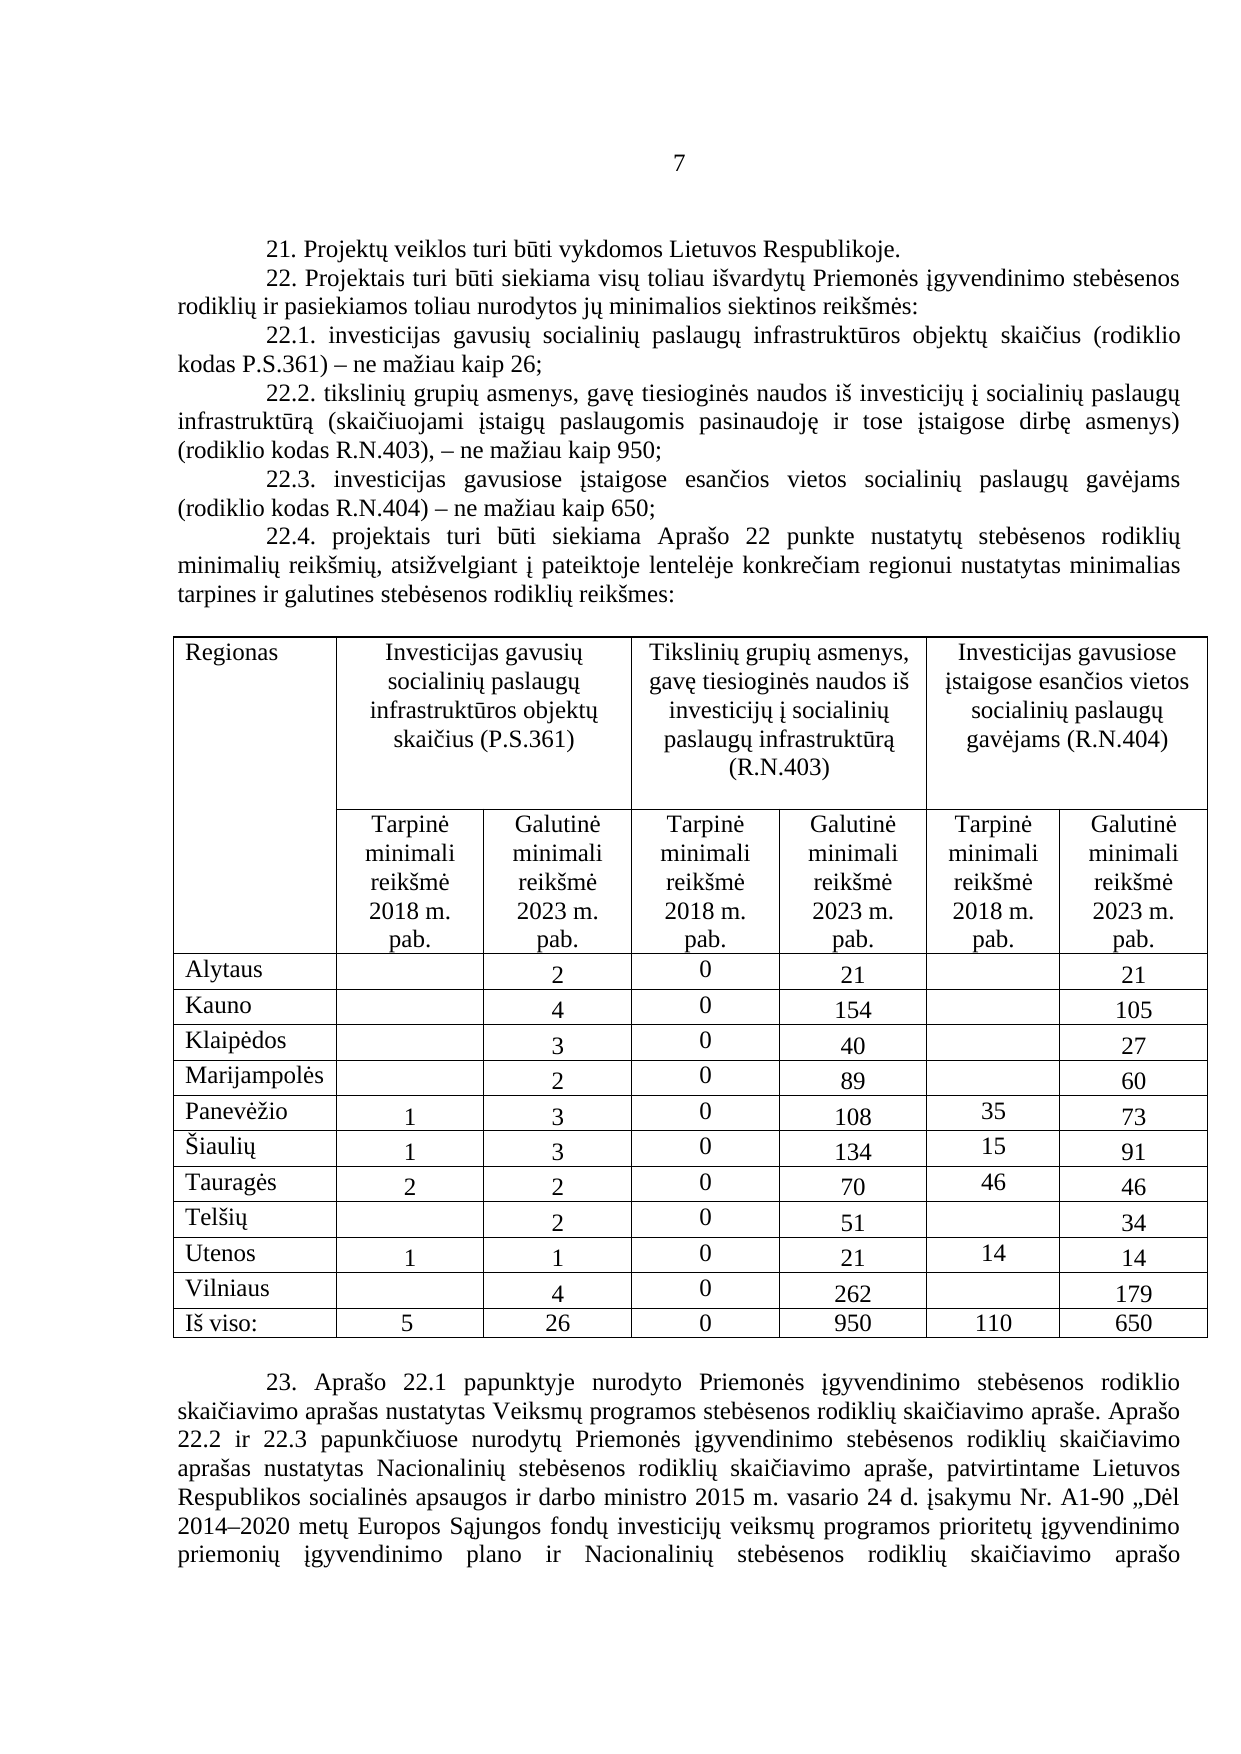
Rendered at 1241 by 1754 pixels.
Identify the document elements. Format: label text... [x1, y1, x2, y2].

table_cell 89 [780, 1061, 926, 1095]
table_cell 4 [484, 1273, 631, 1307]
table_cell 2 [484, 1167, 631, 1201]
table_cell [337, 1202, 483, 1237]
table_cell 21 [1060, 954, 1207, 989]
text 22.1. investicijas gavusių socialinių paslaugų infrastruktūros objektų skaičius (rodiklio kodas P.S.361) – ne mažiau kaip 26; [177, 320, 1181, 378]
table_cell 105 [1060, 990, 1207, 1024]
table_cell Panevėžio [174, 1096, 336, 1130]
table_header Investicijas gavusiose įstaigose esančios vietos socialinių paslaugų gavėjams (R.N.404) [927, 638, 1207, 808]
table_cell 2 [484, 1061, 631, 1095]
table_cell 0 [632, 990, 779, 1024]
table_cell Galutinė minimali reikšmė 2023 m. pab. [780, 810, 926, 953]
table_cell 91 [1060, 1131, 1207, 1166]
table_cell 110 [927, 1309, 1059, 1337]
table_cell 51 [780, 1202, 926, 1237]
table_cell 40 [780, 1025, 926, 1059]
table_cell Tarpinė minimali reikšmė 2018 m. pab. [927, 810, 1059, 953]
table_cell [337, 1273, 483, 1307]
table_cell 1 [484, 1238, 631, 1272]
table_cell 21 [780, 954, 926, 989]
table_cell 0 [632, 1167, 779, 1201]
table_cell Tarpinė minimali reikšmė 2018 m. pab. [337, 810, 483, 953]
table_cell 3 [484, 1096, 631, 1130]
table_cell Šiaulių [174, 1131, 336, 1166]
table_cell 0 [632, 1273, 779, 1307]
table_header Investicijas gavusių socialinių paslaugų infrastruktūros objektų skaičius (P.S.361) [337, 638, 631, 808]
table_cell 46 [1060, 1167, 1207, 1201]
table_cell 0 [632, 1202, 779, 1237]
table_cell 34 [1060, 1202, 1207, 1237]
table_cell 1 [337, 1096, 483, 1130]
table_cell 0 [632, 1061, 779, 1095]
table_cell 14 [927, 1238, 1059, 1272]
table_cell 73 [1060, 1096, 1207, 1130]
table_cell [337, 954, 483, 989]
table_cell 26 [484, 1309, 631, 1337]
table_cell 14 [1060, 1238, 1207, 1272]
table_cell 60 [1060, 1061, 1207, 1095]
table_cell 21 [780, 1238, 926, 1272]
table_cell 5 [337, 1309, 483, 1337]
table_cell 0 [632, 1096, 779, 1130]
table_cell 0 [632, 1131, 779, 1166]
table_cell 0 [632, 1309, 779, 1337]
table_cell [927, 1273, 1059, 1307]
table_cell 35 [927, 1096, 1059, 1130]
table_cell [927, 954, 1059, 989]
text 23. Aprašo 22.1 papunktyje nurodyto Priemonės įgyvendinimo stebėsenos rodiklio skaičiavimo aprašas nustatytas Veiksmų programos stebėsenos rodiklių skaičiavimo apraše. Aprašo 22.2 ir 22.3 papunkčiuose nurodytų Priemonės įgyvendinimo stebėsenos rodiklių skaičiavimo aprašas nustatytas Nacionalinių stebėsenos rodiklių skaičiavimo apraše, patvirtintame Lietuvos Respublikos socialinės apsaugos ir darbo ministro 2015 m. vasario 24 d. įsakymu Nr. A1-90 „Dėl 2014–2020 metų Europos Sąjungos fondų investicijų veiksmų programos prioritetų įgyvendinimo priemonių įgyvendinimo plano ir Nacionalinių stebėsenos rodiklių skaičiavimo aprašo [177, 1367, 1181, 1568]
table_cell 134 [780, 1131, 926, 1166]
table_cell 2 [484, 1202, 631, 1237]
table_cell 0 [632, 1025, 779, 1059]
table_cell [927, 1025, 1059, 1059]
table_cell 27 [1060, 1025, 1207, 1059]
table_cell [927, 990, 1059, 1024]
table_cell [337, 1025, 483, 1059]
table_cell Marijampolės [174, 1061, 336, 1095]
table_cell Vilniaus [174, 1273, 336, 1307]
table_cell [927, 1061, 1059, 1095]
table_cell 70 [780, 1167, 926, 1201]
table_cell Kauno [174, 990, 336, 1024]
table_cell [337, 990, 483, 1024]
table_cell 4 [484, 990, 631, 1024]
table_cell 46 [927, 1167, 1059, 1201]
table_cell 262 [780, 1273, 926, 1307]
table_cell Alytaus [174, 954, 336, 989]
table_cell 2 [484, 954, 631, 989]
text 21. Projektų veiklos turi būti vykdomos Lietuvos Respublikoje. [177, 234, 1181, 263]
text 22.3. investicijas gavusiose įstaigose esančios vietos socialinių paslaugų gavėjams (rodiklio kodas R.N.404) – ne mažiau kaip 650; [177, 464, 1181, 521]
table_cell 0 [632, 1238, 779, 1272]
text 22.2. tikslinių grupių asmenys, gavę tiesioginės naudos iš investicijų į socialinių paslaugų infrastruktūrą (skaičiuojami įstaigų paslaugomis pasinaudoję ir tose įstaigose dirbę asmenys) (rodiklio kodas R.N.403), – ne mažiau kaip 950; [177, 378, 1181, 464]
table_cell 2 [337, 1167, 483, 1201]
table_cell [337, 1061, 483, 1095]
text 22.4. projektais turi būti siekiama Aprašo 22 punkte nustatytų stebėsenos rodiklių minimalių reikšmių, atsižvelgiant į pateiktoje lentelėje konkrečiam regionui nustatytas minimalias tarpines ir galutines stebėsenos rodiklių reikšmes: [177, 521, 1181, 608]
table_header Regionas [174, 638, 336, 953]
table_cell Galutinė minimali reikšmė 2023 m. pab. [1060, 810, 1207, 953]
table_cell Galutinė minimali reikšmė 2023 m. pab. [484, 810, 631, 953]
table_cell 950 [780, 1309, 926, 1337]
table_cell 1 [337, 1238, 483, 1272]
table_cell 0 [632, 954, 779, 989]
table_cell Klaipėdos [174, 1025, 336, 1059]
table_cell 3 [484, 1131, 631, 1166]
table_header Tikslinių grupių asmenys, gavę tiesioginės naudos iš investicijų į socialinių paslaugų infrastruktūrą (R.N.403) [632, 638, 926, 808]
table_cell Utenos [174, 1238, 336, 1272]
table_cell 3 [484, 1025, 631, 1059]
table_cell Iš viso: [174, 1309, 336, 1337]
table_cell 154 [780, 990, 926, 1024]
table_cell 1 [337, 1131, 483, 1166]
text 22. Projektais turi būti siekiama visų toliau išvardytų Priemonės įgyvendinimo stebėsenos rodiklių ir pasiekiamos toliau nurodytos jų minimalios siektinos reikšmės: [177, 263, 1181, 320]
table_cell 15 [927, 1131, 1059, 1166]
table_cell Tarpinė minimali reikšmė 2018 m. pab. [632, 810, 779, 953]
table_cell 108 [780, 1096, 926, 1130]
table_cell 650 [1060, 1309, 1207, 1337]
table_cell Tauragės [174, 1167, 336, 1201]
table_cell 179 [1060, 1273, 1207, 1307]
table_cell [927, 1202, 1059, 1237]
table_cell Telšių [174, 1202, 336, 1237]
